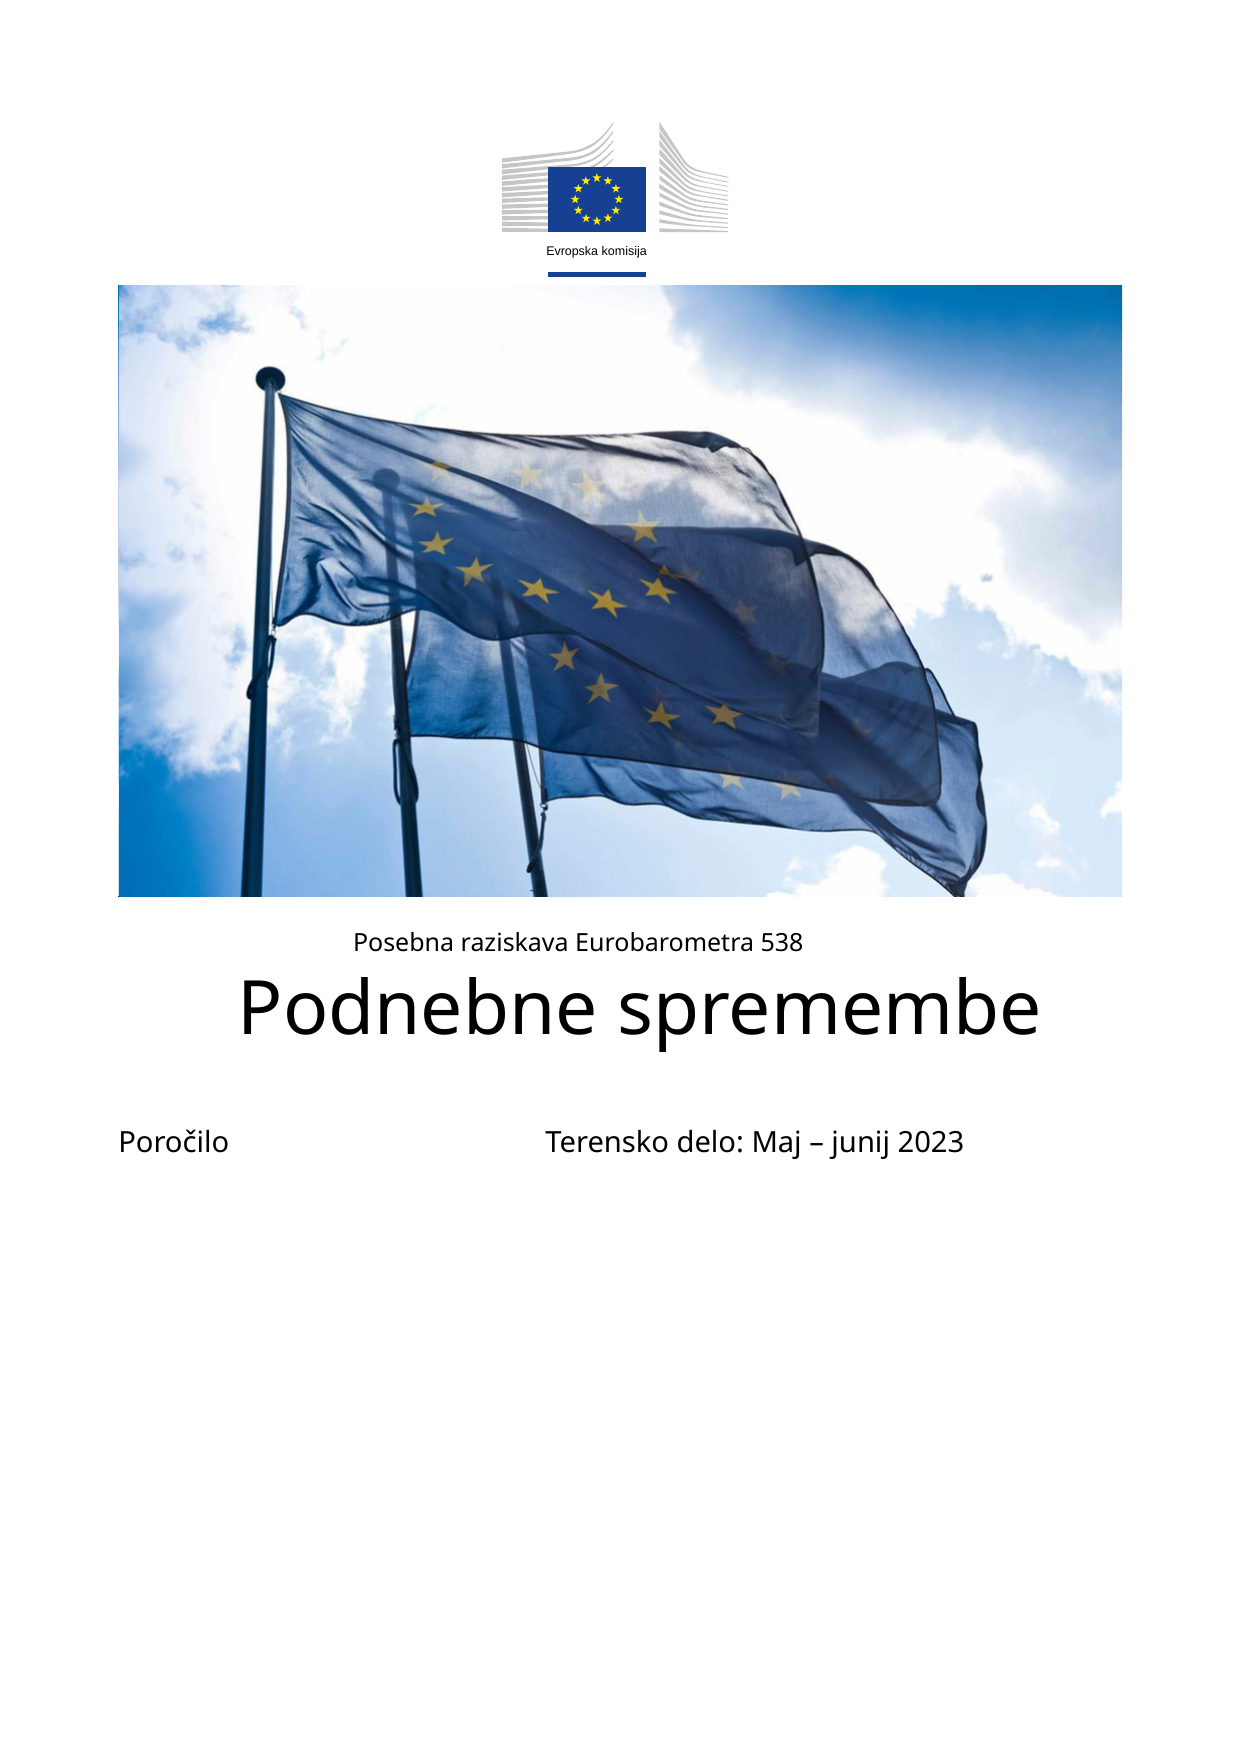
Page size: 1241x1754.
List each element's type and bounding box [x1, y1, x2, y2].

picture [118, 285, 1123, 897]
